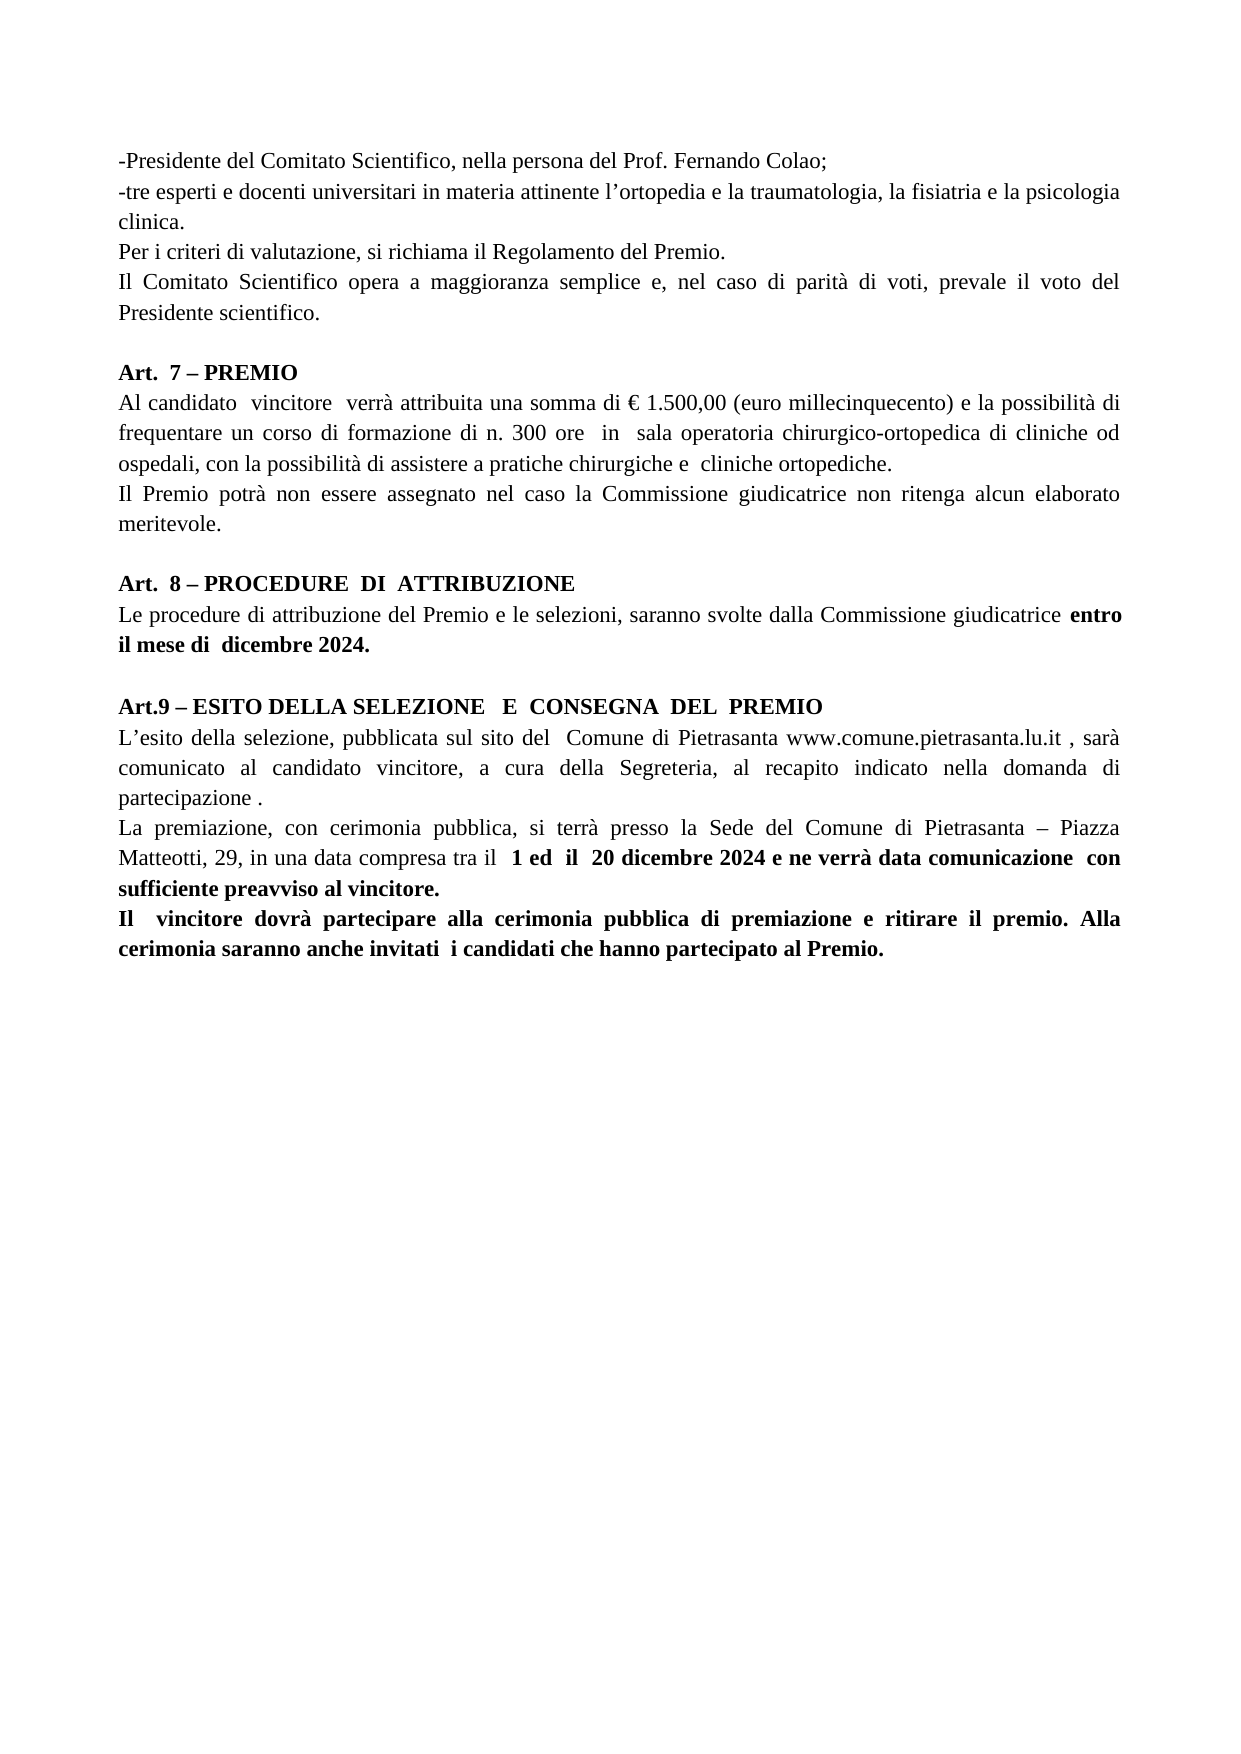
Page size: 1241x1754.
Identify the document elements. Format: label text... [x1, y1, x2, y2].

text La premiazione, con cerimonia pubblica, si terrà presso la Sede del Comune di Pietrasanta – Piazza Matteotti, 29, in una data compresa tra il 1 ed il 20 dicembre 2024 e ne verrà data comunicazione con sufficiente preavviso al vincitore. [118, 814, 1122, 901]
text -tre esperti e docenti universitari in materia attinente l’ortopedia e la traumatologia, la fisiatria e la psicologia clinica. [118, 178, 1122, 234]
text -Presidente del Comitato Scientifico, nella persona del Prof. Fernando Colao; [118, 148, 1122, 174]
text Le procedure di attribuzione del Premio e le selezioni, saranno svolte dalla Commissione giudicatrice entro il mese di dicembre 2024. [118, 601, 1122, 657]
text Art. 8 – PROCEDURE DI ATTRIBUZIONE [118, 571, 1122, 597]
text Per i criteri di valutazione, si richiama il Regolamento del Premio. [118, 238, 1122, 264]
text Il vincitore dovrà partecipare alla cerimonia pubblica di premiazione e ritirare il premio. Alla cerimonia saranno anche invitati i candidati che hanno partecipato al Premio. [118, 905, 1122, 961]
text Art. 7 – PREMIO [118, 359, 1122, 385]
text L’esito della selezione, pubblicata sul sito del Comune di Pietrasanta www.comune.pietrasanta.lu.it , sarà comunicato al candidato vincitore, a cura della Segreteria, al recapito indicato nella domanda di partecipazione . [118, 723, 1122, 810]
text Il Comitato Scientifico opera a maggioranza semplice e, nel caso di parità di voti, prevale il voto del Presidente scientifico. [118, 268, 1122, 325]
text Art.9 – ESITO DELLA SELEZIONE E CONSEGNA DEL PREMIO [118, 693, 1122, 720]
text Al candidato vincitore verrà attribuita una somma di € 1.500,00 (euro millecinquecento) e la possibilità di frequentare un corso di formazione di n. 300 ore in sala operatoria chirurgico-ortopedica di cliniche od ospedali, con la possibilità di assistere a pratiche chirurgiche e cliniche ortopediche. [118, 389, 1122, 476]
text Il Premio potrà non essere assegnato nel caso la Commissione giudicatrice non ritenga alcun elaborato meritevole. [118, 480, 1122, 536]
